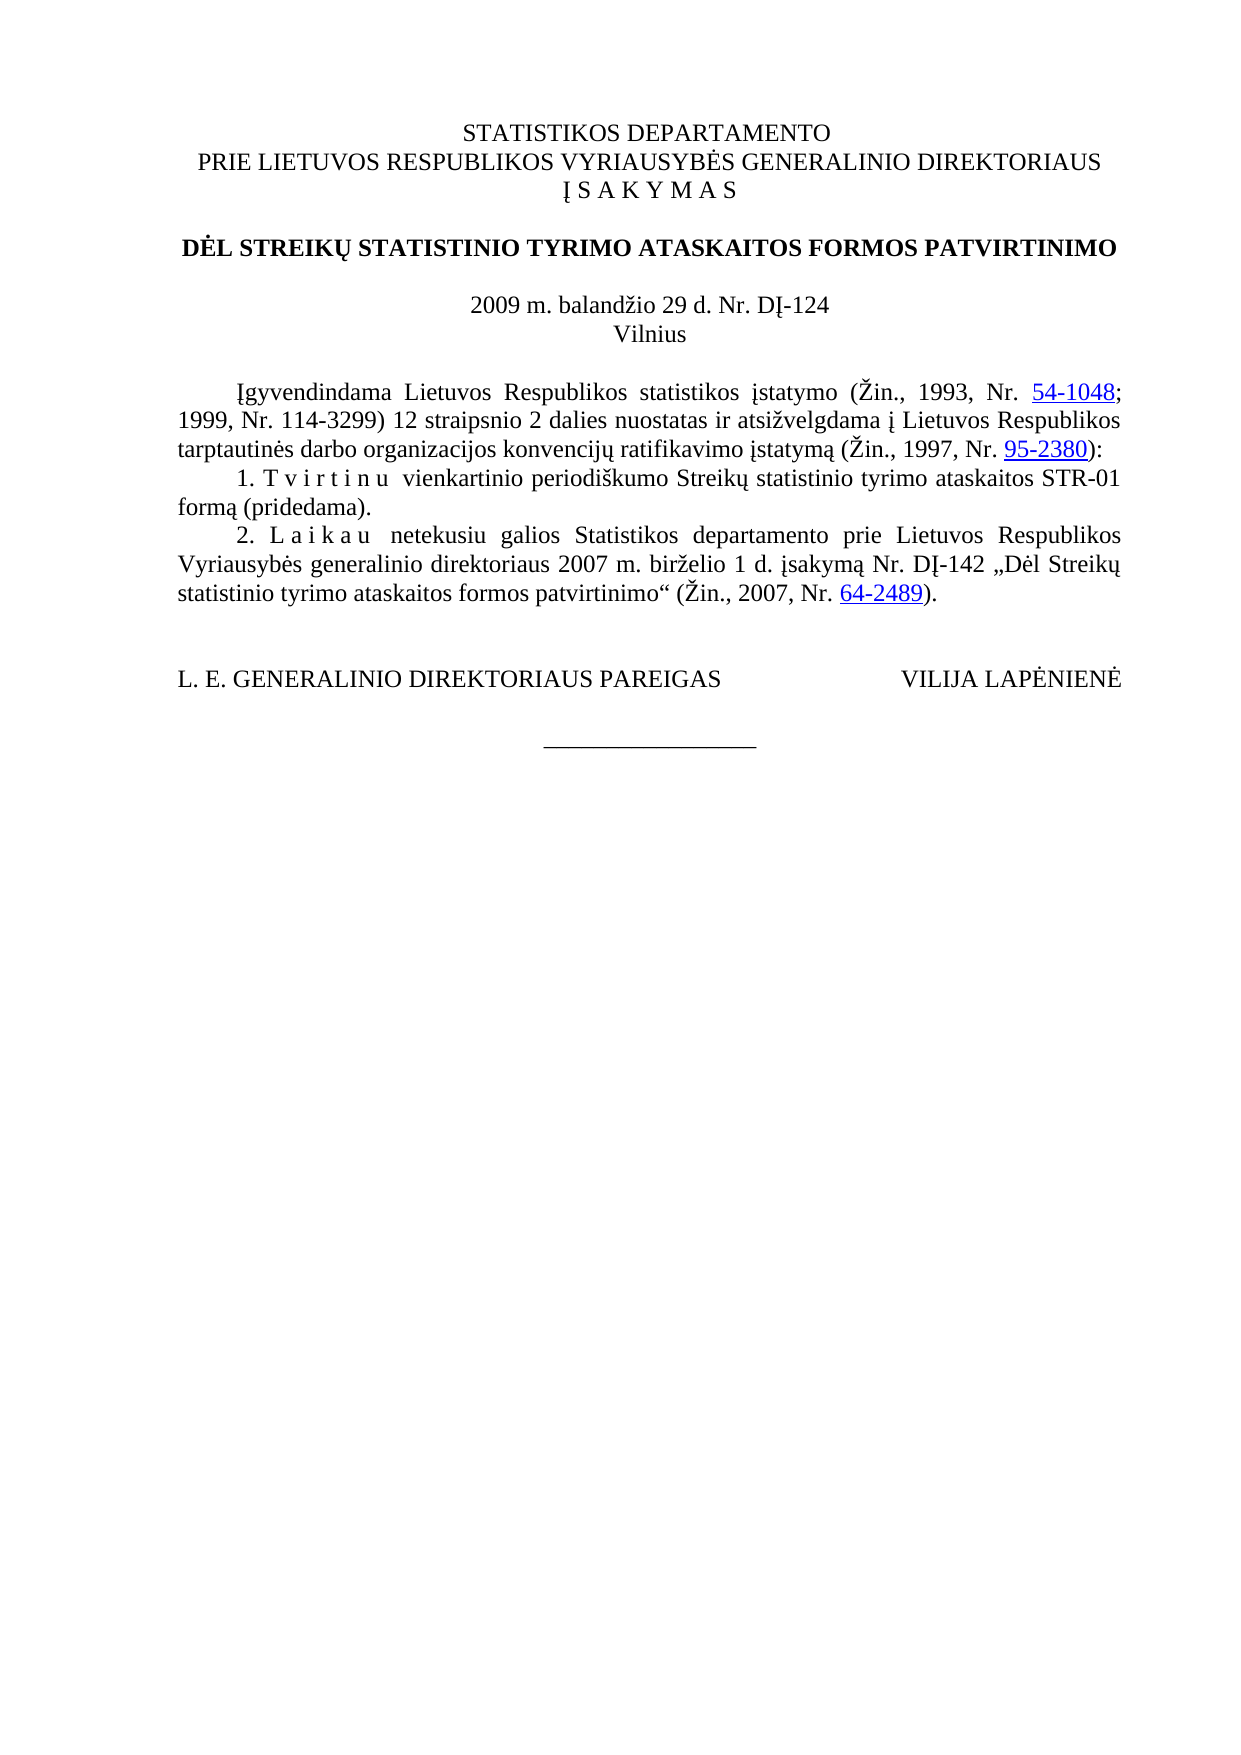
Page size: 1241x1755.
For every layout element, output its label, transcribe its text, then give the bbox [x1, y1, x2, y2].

text 2009 m. balandžio 29 d. Nr. DĮ-124 [177, 291, 1122, 319]
text ĮSAKYMAS [177, 176, 1122, 204]
text Vilnius [177, 319, 1122, 348]
text Įgyvendindama Lietuvos Respublikos statistikos įstatymo (Žin., 1993, Nr. 54-1048; 1999, Nr. 114-3299) 12 straipsnio 2 dalies nuostatas ir atsižvelgdama į Lietuvos Respublikos tarptautinės darbo organizacijos konvencijų ratifikavimo įstatymą (Žin., 1997, Nr. 95-2380): [177, 377, 1122, 463]
text DĖL STREIKŲ STATISTINIO TYRIMO ATASKAITOS FORMOS PATVIRTINIMO [177, 233, 1122, 262]
text 2. Laikau netekusiu galios Statistikos departamento prie Lietuvos Respublikos Vyriausybės generalinio direktoriaus 2007 m. birželio 1 d. įsakymą Nr. DĮ-142 „Dėl Streikų statistinio tyrimo ataskaitos formos patvirtinimo“ (Žin., 2007, Nr. 64-2489). [177, 521, 1122, 607]
text PRIE LIETUVOS RESPUBLIKOS VYRIAUSYBĖS GENERALINIO DIREKTORIAUS [177, 147, 1122, 176]
text L. E. GENERALINIO DIREKTORIAUS PAREIGAS VILIJA LAPĖNIENĖ [177, 664, 1122, 693]
text 1. Tvirtinu vienkartinio periodiškumo Streikų statistinio tyrimo ataskaitos STR-01 formą (pridedama). [177, 463, 1122, 521]
text _________________ [177, 722, 1122, 751]
text STATISTIKOS DEPARTAMENTO [177, 118, 1122, 147]
